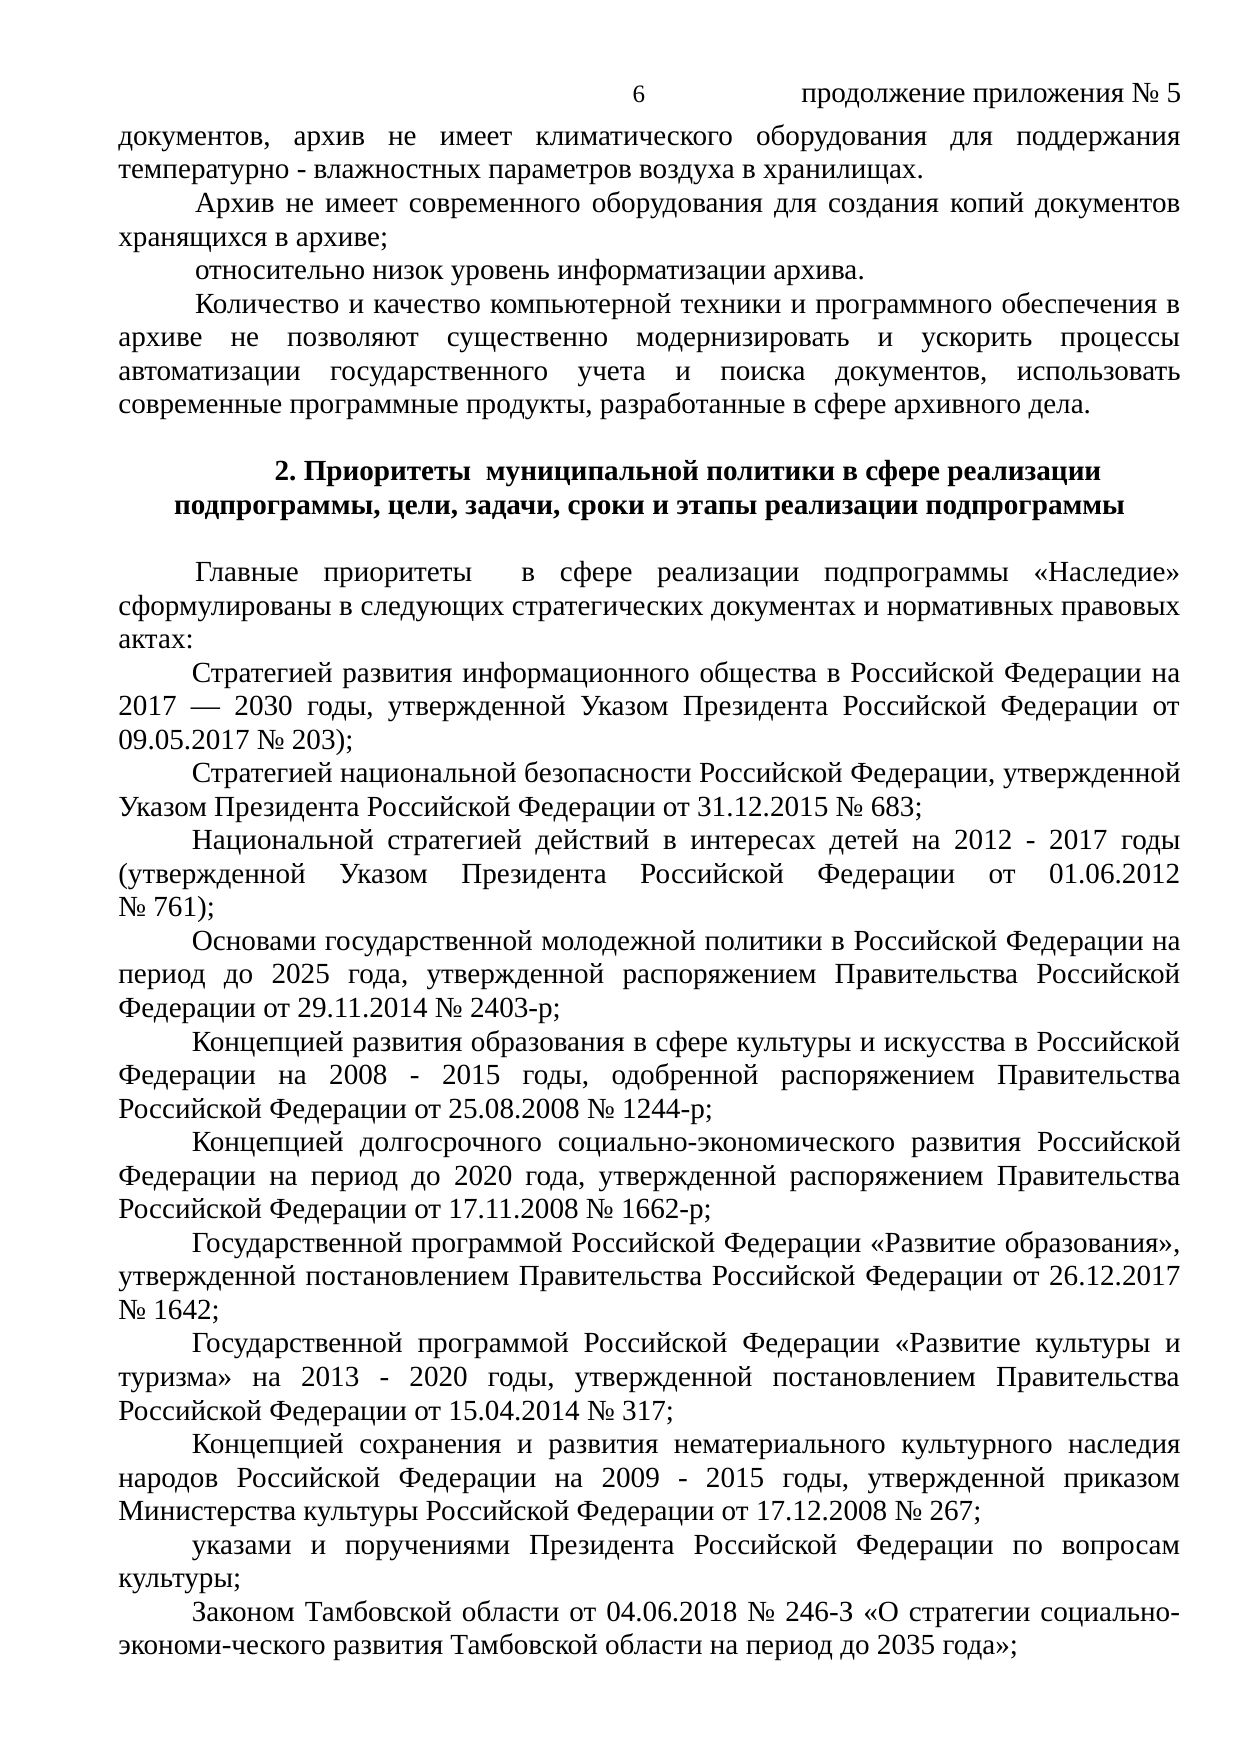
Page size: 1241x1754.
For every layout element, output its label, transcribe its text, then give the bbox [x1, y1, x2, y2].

text Архив не имеет современного оборудования для создания копий документов хранящихся в архиве; [118, 185, 1181, 252]
text Стратегией развития информационного общества в Российской Федерации на 2017 — 2030 годы, утвержденной Указом Президента Российской Федерации от 09.05.2017 № 203); [118, 655, 1181, 755]
text Государственной программой Российской Федерации «Развитие образования», утвержденной постановлением Правительства Российской Федерации от 26.12.2017 № 1642; [118, 1225, 1181, 1326]
text Концепцией долгосрочного социально-экономического развития Российской Федерации на период до 2020 года, утвержденной распоряжением Правительства Российской Федерации от 17.11.2008 № 1662-р; [118, 1124, 1181, 1225]
text 2. Приоритеты муниципальной политики в сфере реализации подпрограммы, цели, задачи, сроки и этапы реализации подпрограммы [118, 453, 1181, 521]
text Законом Тамбовской области от 04.06.2018 № 246-З «О стратегии социально-экономи-ческого развития Тамбовской области на период до 2035 года»; [118, 1594, 1181, 1661]
text Национальной стратегией действий в интересах детей на 2012 - 2017 годы (утвержденной Указом Президента Российской Федерации от 01.06.2012 № 761); [118, 822, 1181, 923]
text Главные приоритеты в сфере реализации подпрограммы «Наследие» сформулированы в следующих стратегических документах и нормативных правовых актах: [118, 554, 1181, 655]
text Основами государственной молодежной политики в Российской Федерации на период до 2025 года, утвержденной распоряжением Правительства Российской Федерации от 29.11.2014 № 2403-р; [118, 923, 1181, 1024]
text Концепцией развития образования в сфере культуры и искусства в Российской Федерации на 2008 - 2015 годы, одобренной распоряжением Правительства Российской Федерации от 25.08.2008 № 1244-р; [118, 1024, 1181, 1124]
text Количество и качество компьютерной техники и программного обеспечения в архиве не позволяют существенно модернизировать и ускорить процессы автоматизации государственного учета и поиска документов, использовать современные программные продукты, разработанные в сфере архивного дела. [118, 286, 1181, 420]
text указами и поручениями Президента Российской Федерации по вопросам культуры; [118, 1527, 1181, 1594]
text относительно низок уровень информатизации архива. [118, 252, 1181, 286]
text Концепцией сохранения и развития нематериального культурного наследия народов Российской Федерации на 2009 - 2015 годы, утвержденной приказом Министерства культуры Российской Федерации от 17.12.2008 № 267; [118, 1426, 1181, 1527]
text Государственной программой Российской Федерации «Развитие культуры и туризма» на 2013 - 2020 годы, утвержденной постановлением Правительства Российской Федерации от 15.04.2014 № 317; [118, 1326, 1181, 1426]
text документов, архив не имеет климатического оборудования для поддержания температурно - влажностных параметров воздуха в хранилищах. [118, 118, 1181, 185]
text Стратегией национальной безопасности Российской Федерации, утвержденной Указом Президента Российской Федерации от 31.12.2015 № 683; [118, 755, 1181, 822]
